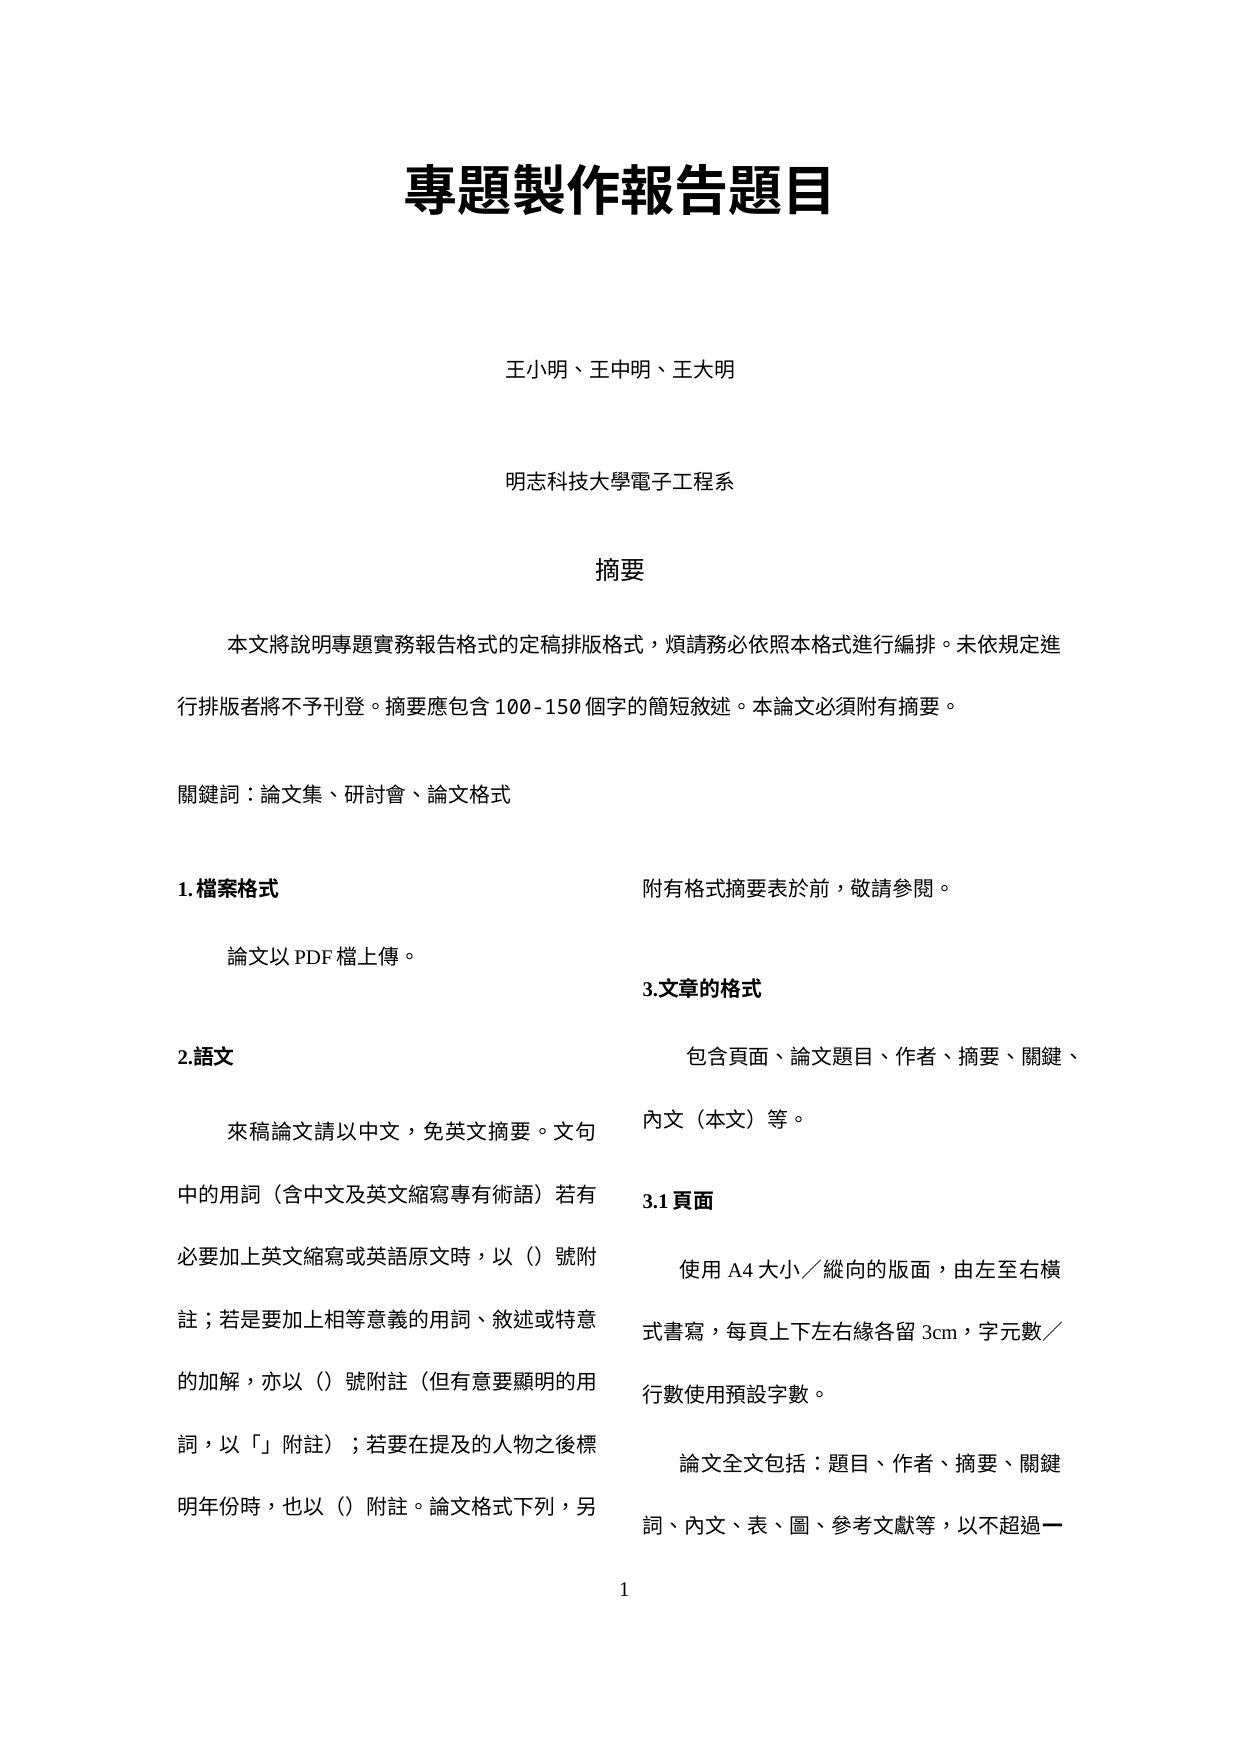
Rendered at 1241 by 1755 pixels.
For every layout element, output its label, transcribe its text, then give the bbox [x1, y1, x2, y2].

text 附有格式摘要表於前，敬請參閱。 [642, 845, 1063, 908]
text 3.1頁面 [642, 1158, 1063, 1220]
text 3.文章的格式 [642, 945, 1063, 1008]
text 包含頁面、論文題目、作者、摘要、關鍵、內文（本文）等。 [642, 1014, 1063, 1139]
list 檔案格式 [177, 845, 598, 908]
text 明志科技大學電子工程系 [177, 439, 1063, 502]
text 使用A4大小／縱向的版面，由左至右橫式書寫，每頁上下左右緣各留3cm，字元數／行數使用預設字數。 [642, 1227, 1063, 1414]
text 摘要 [177, 527, 1063, 589]
text 關鍵詞：論文集、研討會、論文格式 [177, 752, 1063, 814]
text 論文以PDF檔上傳。 [177, 914, 598, 977]
text 2.語文 [177, 1014, 598, 1077]
text 專題製作報告題目 [177, 114, 1063, 239]
text 王小明、王中明、王大明 [177, 327, 1063, 389]
text 來稿論文請以中文，免英文摘要。文句中的用詞（含中文及英文縮寫專有術語）若有必要加上英文縮寫或英語原文時，以（）號附註；若是要加上相等意義的用詞、敘述或特意的加解，亦以（）號附註（但有意要顯明的用詞，以「」附註）；若要在提及的人物之後標明年份時，也以（）附註。論文格式下列，另 [177, 1089, 598, 1527]
text 本文將說明專題實務報告格式的定稿排版格式，煩請務必依照本格式進行編排。未依規定進行排版者將不予刊登。摘要應包含100-150個字的簡短敘述。本論文必須附有摘要。 [177, 602, 1063, 727]
text 論文全文包括：題目、作者、摘要、關鍵詞、內文、表、圖、參考文獻等，以不超過一 [642, 1420, 1063, 1545]
